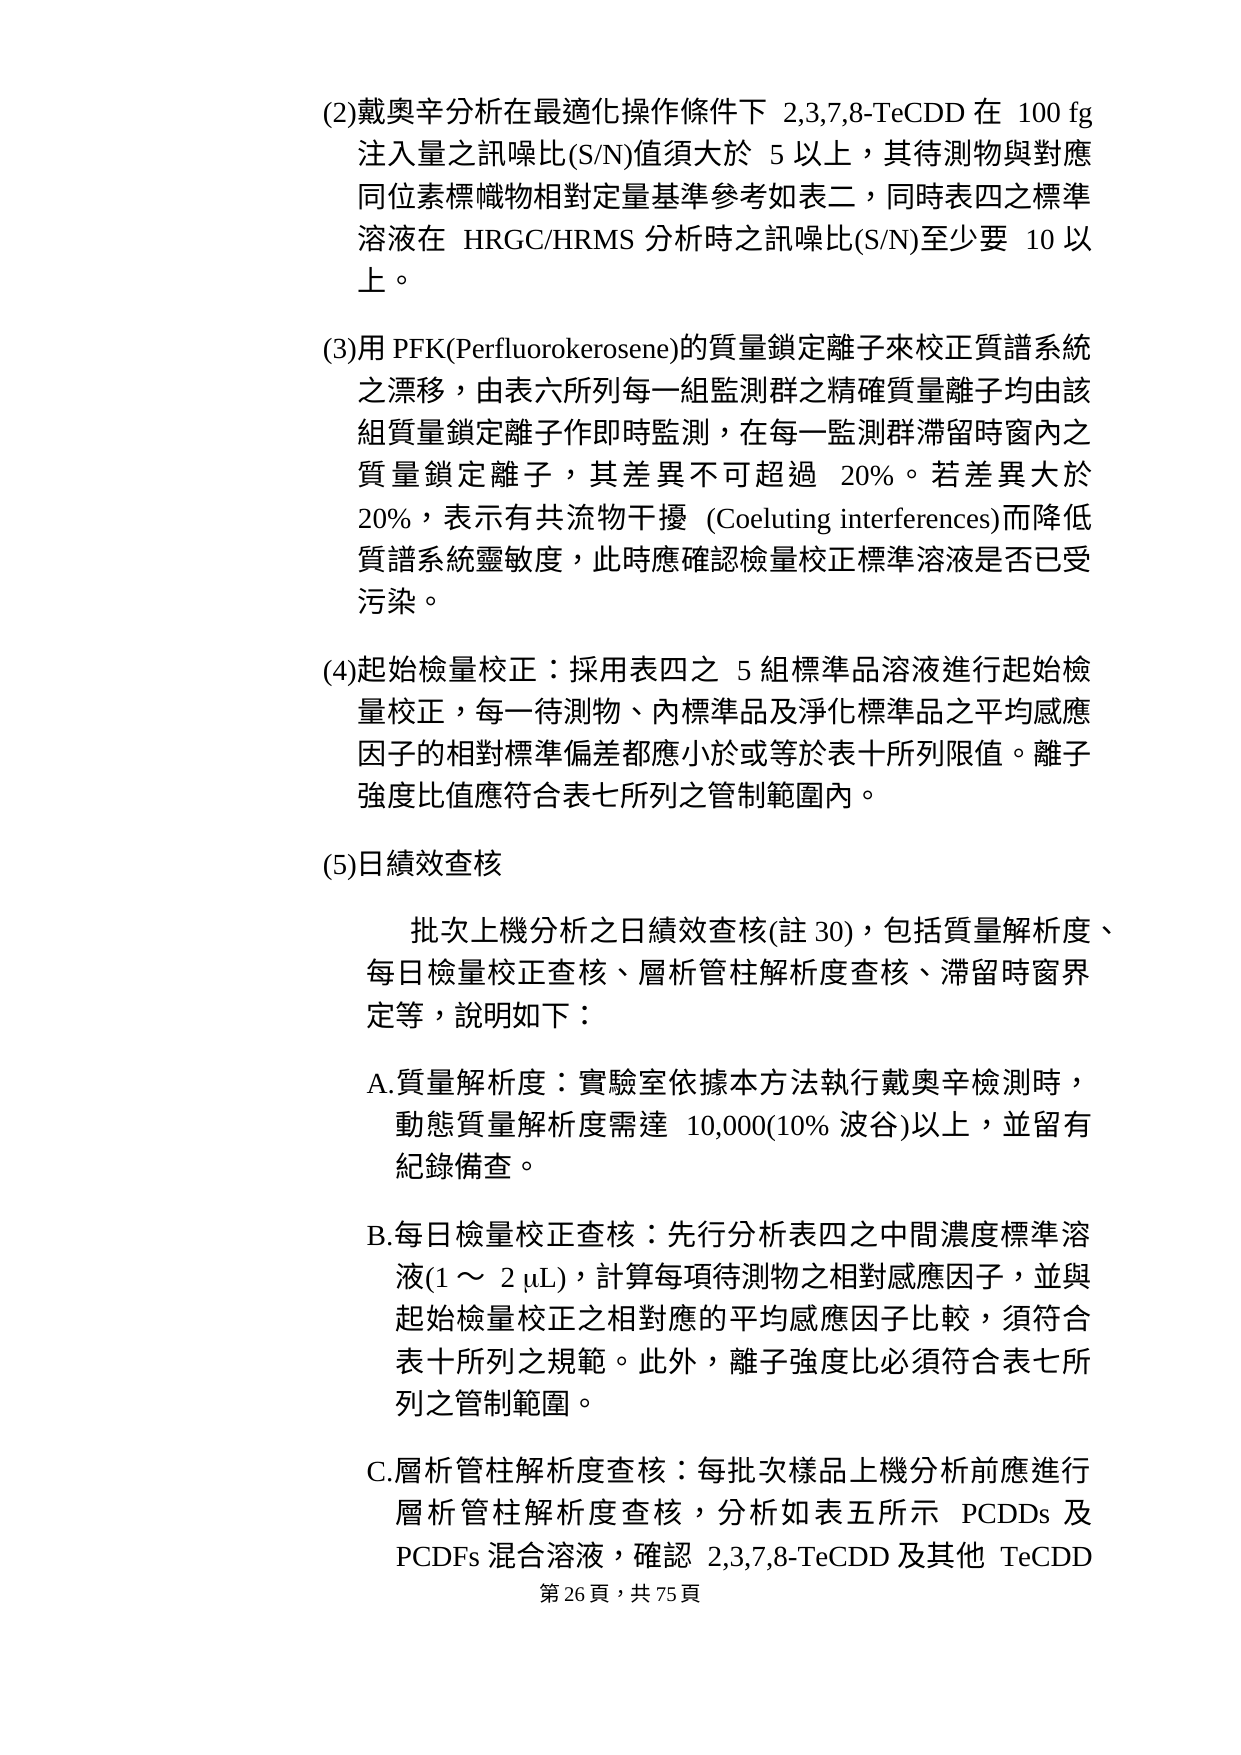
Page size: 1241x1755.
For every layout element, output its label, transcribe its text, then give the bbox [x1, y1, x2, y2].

text (5)日績效查核 [323, 840, 1093, 883]
text (4)起始檢量校正：採用表四之 5 組標準品溶液進行起始檢量校正，每一待測物、內標準品及淨化標準品之平均感應因子的相對標準偏差都應小於或等於表十所列限值。離子強度比值應符合表七所列之管制範圍內。 [323, 646, 1093, 815]
text 批次上機分析之日績效查核(註30)，包括質量解析度、每日檢量校正查核、層析管柱解析度查核、滯留時窗界定等，說明如下： [366, 908, 1093, 1034]
text B.每日檢量校正查核：先行分析表四之中間濃度標準溶液(1 〜 2 L)，計算每項待測物之相對感應因子，並與起始檢量校正之相對應的平均感應因子比較，須符合表十所列之規範。此外，離子強度比必須符合表七所列之管制範圍。 [366, 1211, 1093, 1423]
text A.質量解析度：實驗室依據本方法執行戴奧辛檢測時，動態質量解析度需達 10,000(10% 波谷)以上，並留有紀錄備查。 [366, 1059, 1093, 1186]
text C.層析管柱解析度查核：每批次樣品上機分析前應進行層析管柱解析度查核，分析如表五所示 PCDDs 及 PCDFs 混合溶液，確認 2,3,7,8-TeCDD 及其他 TeCDD [366, 1448, 1093, 1575]
text (3)用PFK(Perfluorokerosene)的質量鎖定離子來校正質譜系統之漂移，由表六所列每一組監測群之精確質量離子均由該組質量鎖定離子作即時監測，在每一監測群滯留時窗內之質量鎖定離子，其差異不可超過 20%。若差異大於 20%，表示有共流物干擾 (Coeluting interferences)而降低質譜系統靈敏度，此時應確認檢量校正標準溶液是否已受污染。 [323, 325, 1093, 621]
text (2)戴奧辛分析在最適化操作條件下 2,3,7,8-TeCDD 在 100 fg 注入量之訊噪比(S/N)值須大於 5 以上，其待測物與對應同位素標幟物相對定量基準參考如表二，同時表四之標準溶液在 HRGC/HRMS 分析時之訊噪比(S/N)至少要 10 以上。 [323, 89, 1093, 300]
